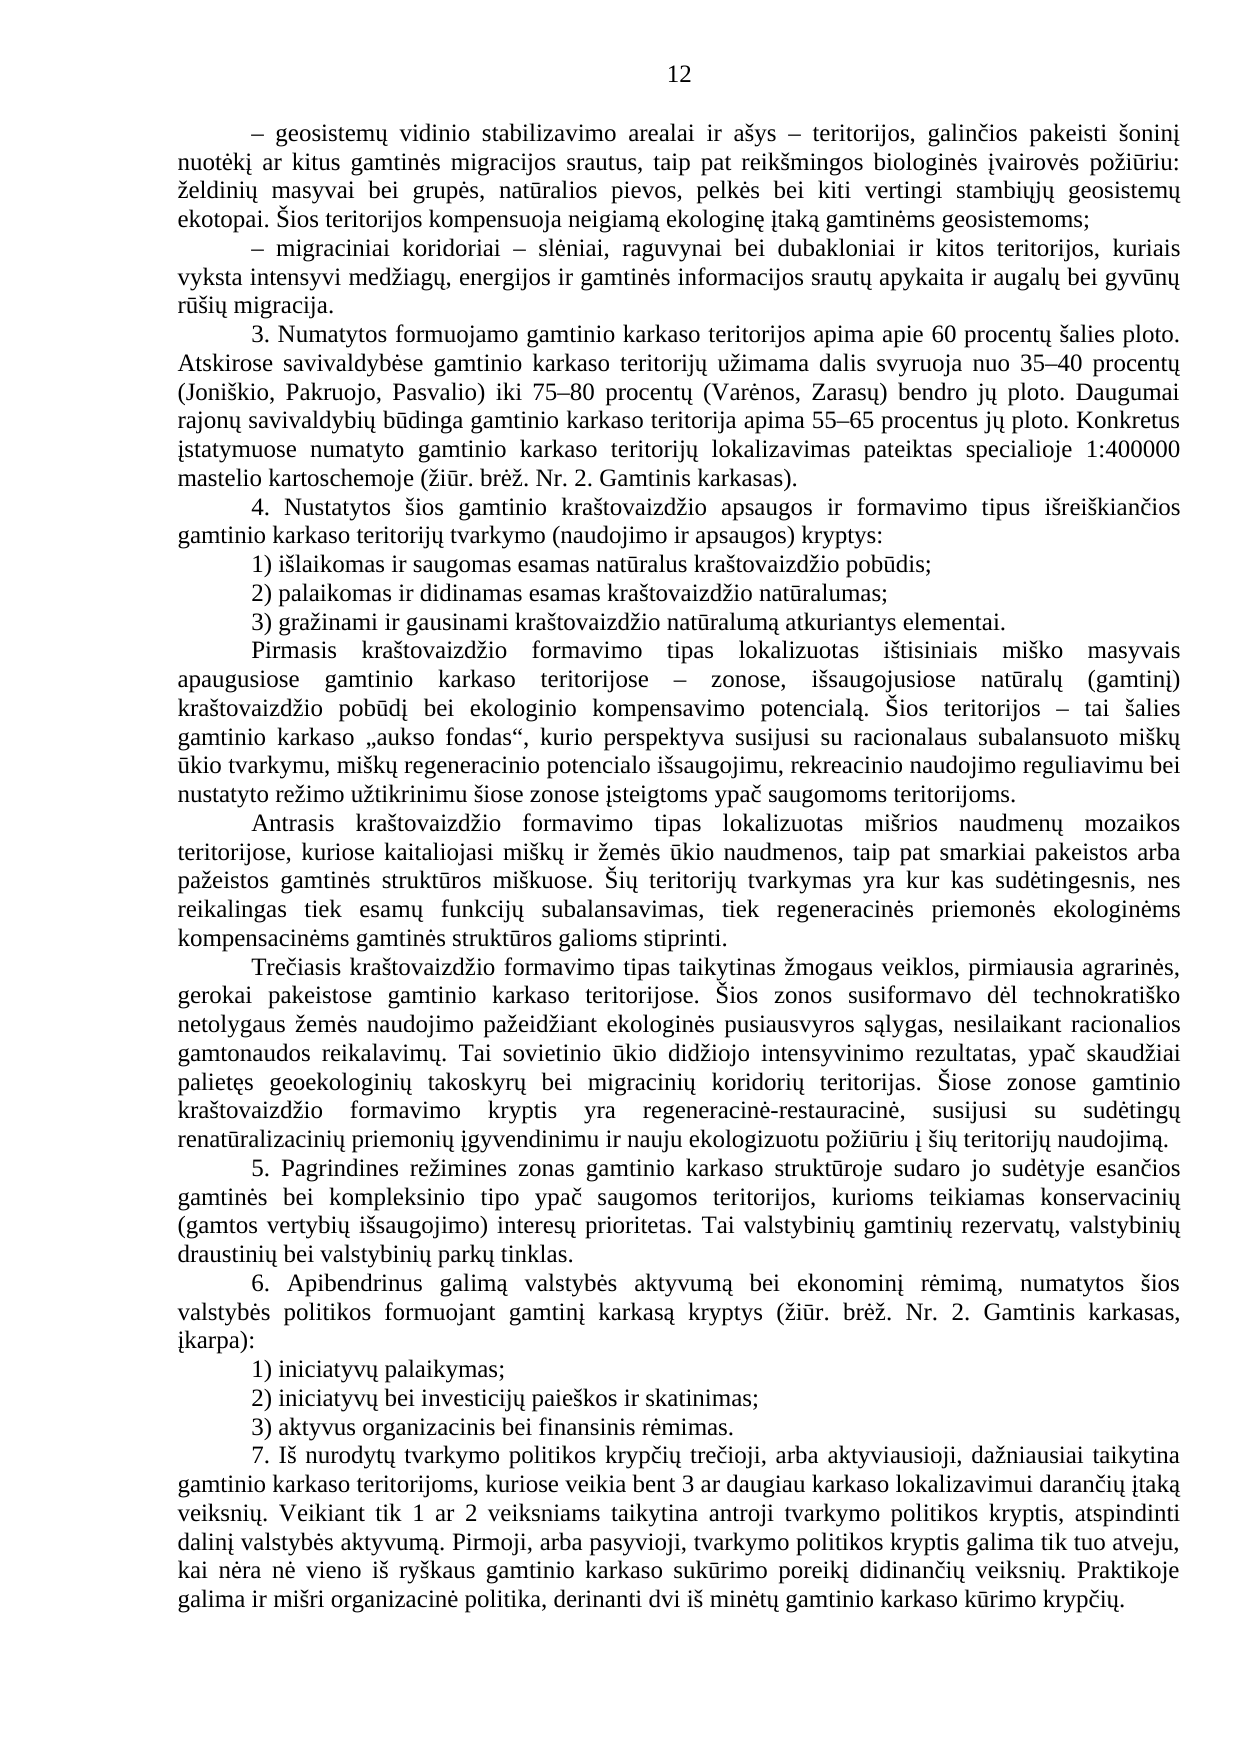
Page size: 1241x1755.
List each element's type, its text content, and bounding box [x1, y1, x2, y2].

text Antrasis kraštovaizdžio formavimo tipas lokalizuotas mišrios naudmenų mozaikos teritorijose, kuriose kaitaliojasi miškų ir žemės ūkio naudmenos, taip pat smarkiai pakeistos arba pažeistos gamtinės struktūros miškuose. Šių teritorijų tvarkymas yra kur kas sudėtingesnis, nes reikalingas tiek esamų funkcijų subalansavimas, tiek regeneracinės priemonės ekologinėms kompensacinėms gamtinės struktūros galioms stiprinti. [177, 808, 1181, 952]
text 2) iniciatyvų bei investicijų paieškos ir skatinimas; [177, 1383, 1181, 1412]
text 5. Pagrindines režimines zonas gamtinio karkaso struktūroje sudaro jo sudėtyje esančios gamtinės bei kompleksinio tipo ypač saugomos teritorijos, kurioms teikiamas konservacinių (gamtos vertybių išsaugojimo) interesų prioritetas. Tai valstybinių gamtinių rezervatų, valstybinių draustinių bei valstybinių parkų tinklas. [177, 1153, 1181, 1268]
text 1) iniciatyvų palaikymas; [177, 1354, 1181, 1383]
text – geosistemų vidinio stabilizavimo arealai ir ašys – teritorijos, galinčios pakeisti šoninį nuotėkį ar kitus gamtinės migracijos srautus, taip pat reikšmingos biologinės įvairovės požiūriu: želdinių masyvai bei grupės, natūralios pievos, pelkės bei kiti vertingi stambiųjų geosistemų ekotopai. Šios teritorijos kompensuoja neigiamą ekologinę įtaką gamtinėms geosistemoms; [177, 118, 1181, 233]
text 2) palaikomas ir didinamas esamas kraštovaizdžio natūralumas; [177, 578, 1181, 607]
text 3. Numatytos formuojamo gamtinio karkaso teritorijos apima apie 60 procentų šalies ploto. Atskirose savivaldybėse gamtinio karkaso teritorijų užimama dalis svyruoja nuo 35–40 procentų (Joniškio, Pakruojo, Pasvalio) iki 75–80 procentų (Varėnos, Zarasų) bendro jų ploto. Daugumai rajonų savivaldybių būdinga gamtinio karkaso teritorija apima 55–65 procentus jų ploto. Konkretus įstatymuose numatyto gamtinio karkaso teritorijų lokalizavimas pateiktas specialioje 1:400000 mastelio kartoschemoje (žiūr. brėž. Nr. 2. Gamtinis karkasas). [177, 319, 1181, 492]
text – migraciniai koridoriai – slėniai, raguvynai bei dubakloniai ir kitos teritorijos, kuriais vyksta intensyvi medžiagų, energijos ir gamtinės informacijos srautų apykaita ir augalų bei gyvūnų rūšių migracija. [177, 233, 1181, 319]
text 7. Iš nurodytų tvarkymo politikos krypčių trečioji, arba aktyviausioji, dažniausiai taikytina gamtinio karkaso teritorijoms, kuriose veikia bent 3 ar daugiau karkaso lokalizavimui darančių įtaką veiksnių. Veikiant tik 1 ar 2 veiksniams taikytina antroji tvarkymo politikos kryptis, atspindinti dalinį valstybės aktyvumą. Pirmoji, arba pasyvioji, tvarkymo politikos kryptis galima tik tuo atveju, kai nėra nė vieno iš ryškaus gamtinio karkaso sukūrimo poreikį didinančių veiksnių. Praktikoje galima ir mišri organizacinė politika, derinanti dvi iš minėtų gamtinio karkaso kūrimo krypčių. [177, 1441, 1181, 1613]
text 4. Nustatytos šios gamtinio kraštovaizdžio apsaugos ir formavimo tipus išreiškiančios gamtinio karkaso teritorijų tvarkymo (naudojimo ir apsaugos) kryptys: [177, 492, 1181, 549]
text 3) gražinami ir gausinami kraštovaizdžio natūralumą atkuriantys elementai. [177, 607, 1181, 636]
text 1) išlaikomas ir saugomas esamas natūralus kraštovaizdžio pobūdis; [177, 549, 1181, 578]
text 6. Apibendrinus galimą valstybės aktyvumą bei ekonominį rėmimą, numatytos šios valstybės politikos formuojant gamtinį karkasą kryptys (žiūr. brėž. Nr. 2. Gamtinis karkasas, įkarpa): [177, 1268, 1181, 1354]
text Trečiasis kraštovaizdžio formavimo tipas taikytinas žmogaus veiklos, pirmiausia agrarinės, gerokai pakeistose gamtinio karkaso teritorijose. Šios zonos susiformavo dėl technokratiško netolygaus žemės naudojimo pažeidžiant ekologinės pusiausvyros sąlygas, nesilaikant racionalios gamtonaudos reikalavimų. Tai sovietinio ūkio didžiojo intensyvinimo rezultatas, ypač skaudžiai palietęs geoekologinių takoskyrų bei migracinių koridorių teritorijas. Šiose zonose gamtinio kraštovaizdžio formavimo kryptis yra regeneracinė-restauracinė, susijusi su sudėtingų renatūralizacinių priemonių įgyvendinimu ir nauju ekologizuotu požiūriu į šių teritorijų naudojimą. [177, 952, 1181, 1153]
text 3) aktyvus organizacinis bei finansinis rėmimas. [177, 1412, 1181, 1441]
text Pirmasis kraštovaizdžio formavimo tipas lokalizuotas ištisiniais miško masyvais apaugusiose gamtinio karkaso teritorijose – zonose, išsaugojusiose natūralų (gamtinį) kraštovaizdžio pobūdį bei ekologinio kompensavimo potencialą. Šios teritorijos – tai šalies gamtinio karkaso „aukso fondas“, kurio perspektyva susijusi su racionalaus subalansuoto miškų ūkio tvarkymu, miškų regeneracinio potencialo išsaugojimu, rekreacinio naudojimo reguliavimu bei nustatyto režimo užtikrinimu šiose zonose įsteigtoms ypač saugomoms teritorijoms. [177, 636, 1181, 808]
